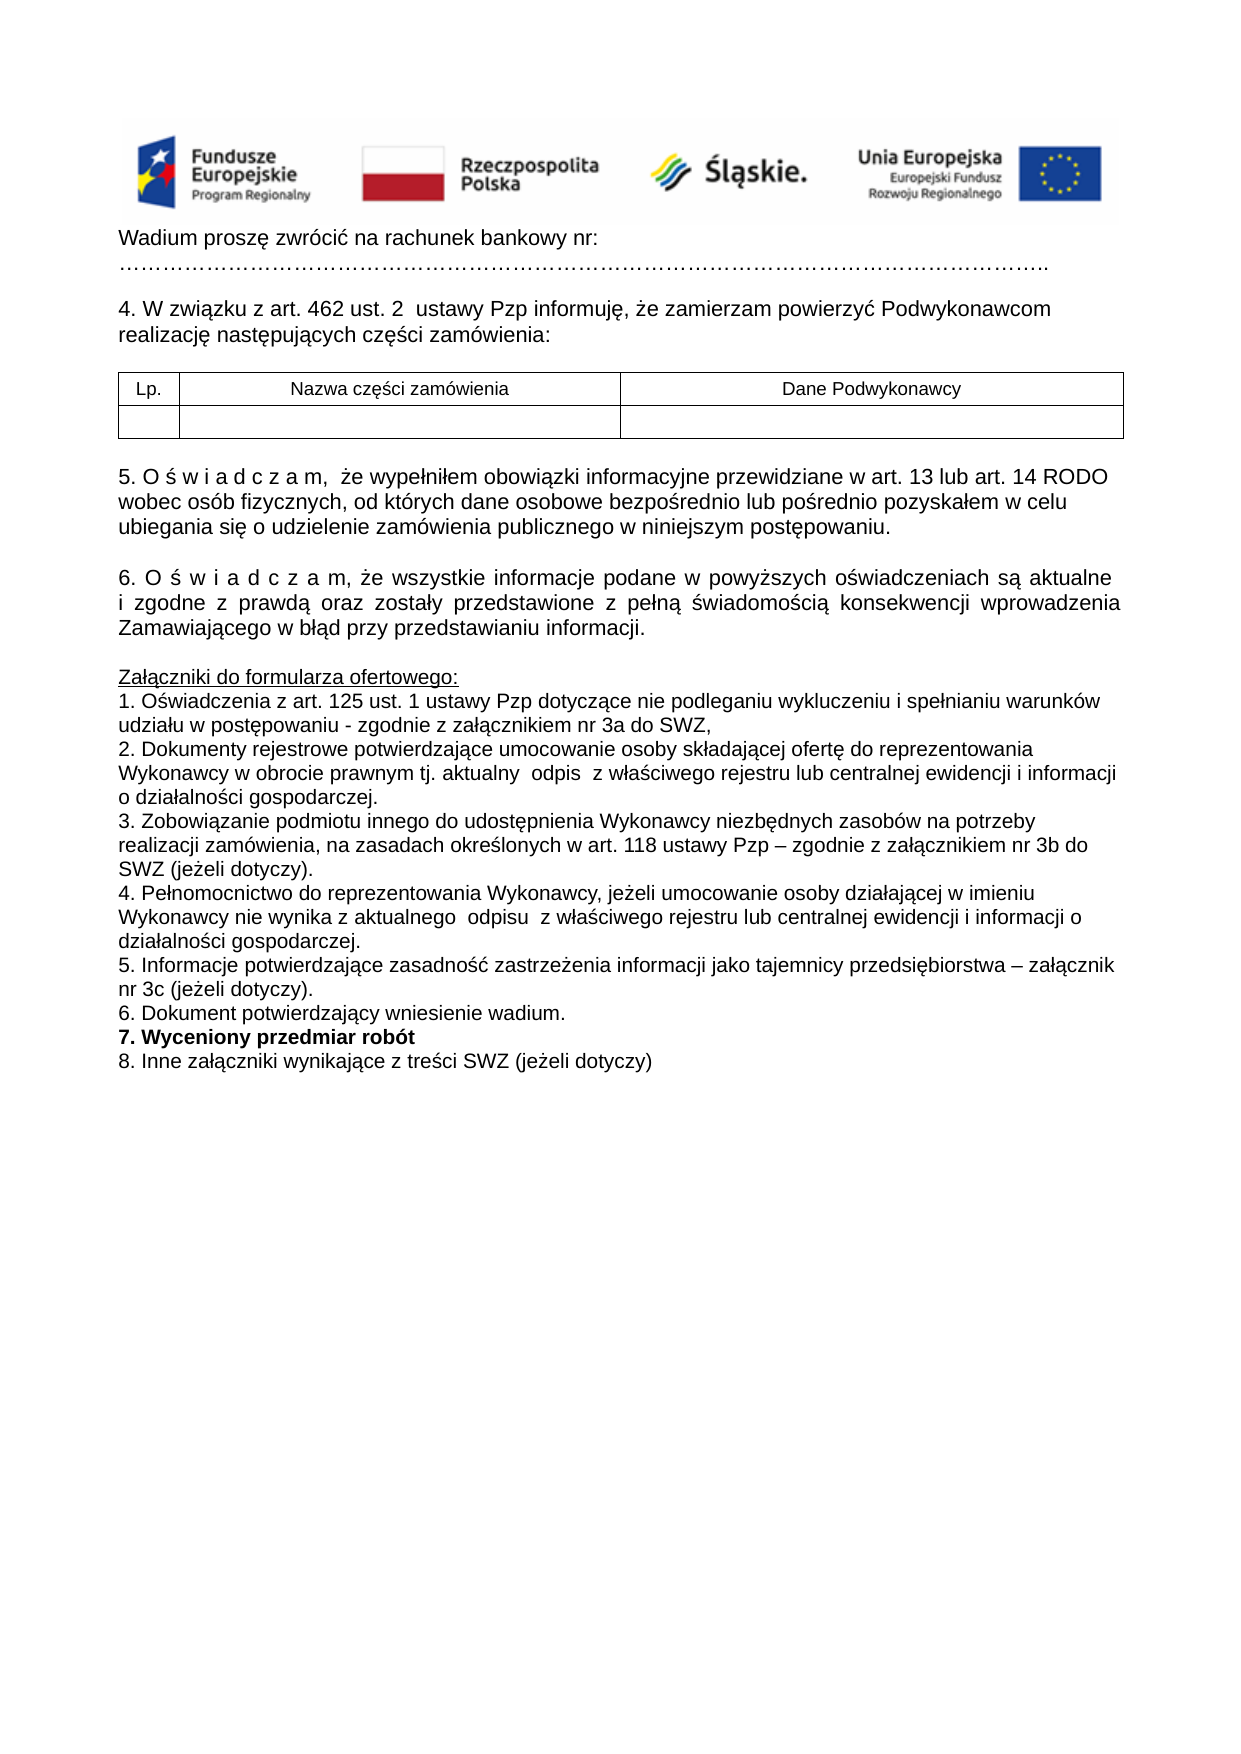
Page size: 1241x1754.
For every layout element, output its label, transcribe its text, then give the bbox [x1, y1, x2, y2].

text 8. Inne załączniki wynikające z treści SWZ (jeżeli dotyczy) [118, 1048, 1122, 1072]
table_header Lp. [119, 373, 179, 405]
text 5. Informacje potwierdzające zasadność zastrzeżenia informacji jako tajemnicy przedsiębiorstwa – załącznik nr 3c (jeżeli dotyczy). [118, 953, 1122, 1001]
table_header Dane Podwykonawcy [621, 373, 1123, 405]
text 6. Dokument potwierdzający wniesienie wadium. [118, 1001, 1122, 1024]
table_cell [621, 406, 1123, 438]
text 1. Oświadczenia z art. 125 ust. 1 ustawy Pzp dotyczące nie podleganiu wykluczeniu i spełnianiu warunków udziału w postępowaniu - zgodnie z załącznikiem nr 3a do SWZ, [118, 689, 1122, 737]
table_cell [180, 406, 620, 438]
table_cell [119, 406, 179, 438]
text 6. O ś w i a d c z a m, że wszystkie informacje podane w powyższych oświadczeniach są aktualne i zgodne z prawdą oraz zostały przedstawione z pełną świadomością konsekwencji wprowadzenia Zamawiającego w błąd przy przedstawianiu informacji. [118, 564, 1122, 640]
text Załączniki do formularza ofertowego: [118, 665, 1122, 689]
text 4. W związku z art. 462 ust. 2 ustawy Pzp informuję, że zamierzam powierzyć Podwykonawcom realizację następujących części zamówienia: [118, 296, 1122, 347]
text 2. Dokumenty rejestrowe potwierdzające umocowanie osoby składającej ofertę do reprezentowania Wykonawcy w obrocie prawnym tj. aktualny odpis z właściwego rejestru lub centralnej ewidencji i informacji o działalności gospodarczej. [118, 737, 1122, 809]
text 7. Wyceniony przedmiar robót [118, 1024, 1122, 1048]
table_header Nazwa części zamówienia [180, 373, 620, 405]
text 5. O ś w i a d c z a m, że wypełniłem obowiązki informacyjne przewidziane w art. 13 lub art. 14 RODO wobec osób fizycznych, od których dane osobowe bezpośrednio lub pośrednio pozyskałem w celu ubiegania się o udzielenie zamówienia publicznego w niniejszym postępowaniu. [118, 463, 1122, 539]
text Wadium proszę zwrócić na rachunek bankowy nr: ……………………………………………………………………………………………………………….. [118, 172, 1122, 275]
text 3. Zobowiązanie podmiotu innego do udostępnienia Wykonawcy niezbędnych zasobów na potrzeby realizacji zamówienia, na zasadach określonych w art. 118 ustawy Pzp – zgodnie z załącznikiem nr 3b do SWZ (jeżeli dotyczy). [118, 809, 1122, 881]
text 4. Pełnomocnictwo do reprezentowania Wykonawcy, jeżeli umocowanie osoby działającej w imieniu Wykonawcy nie wynika z aktualnego odpisu z właściwego rejestru lub centralnej ewidencji i informacji o działalności gospodarczej. [118, 881, 1122, 953]
picture [121, 118, 1119, 225]
